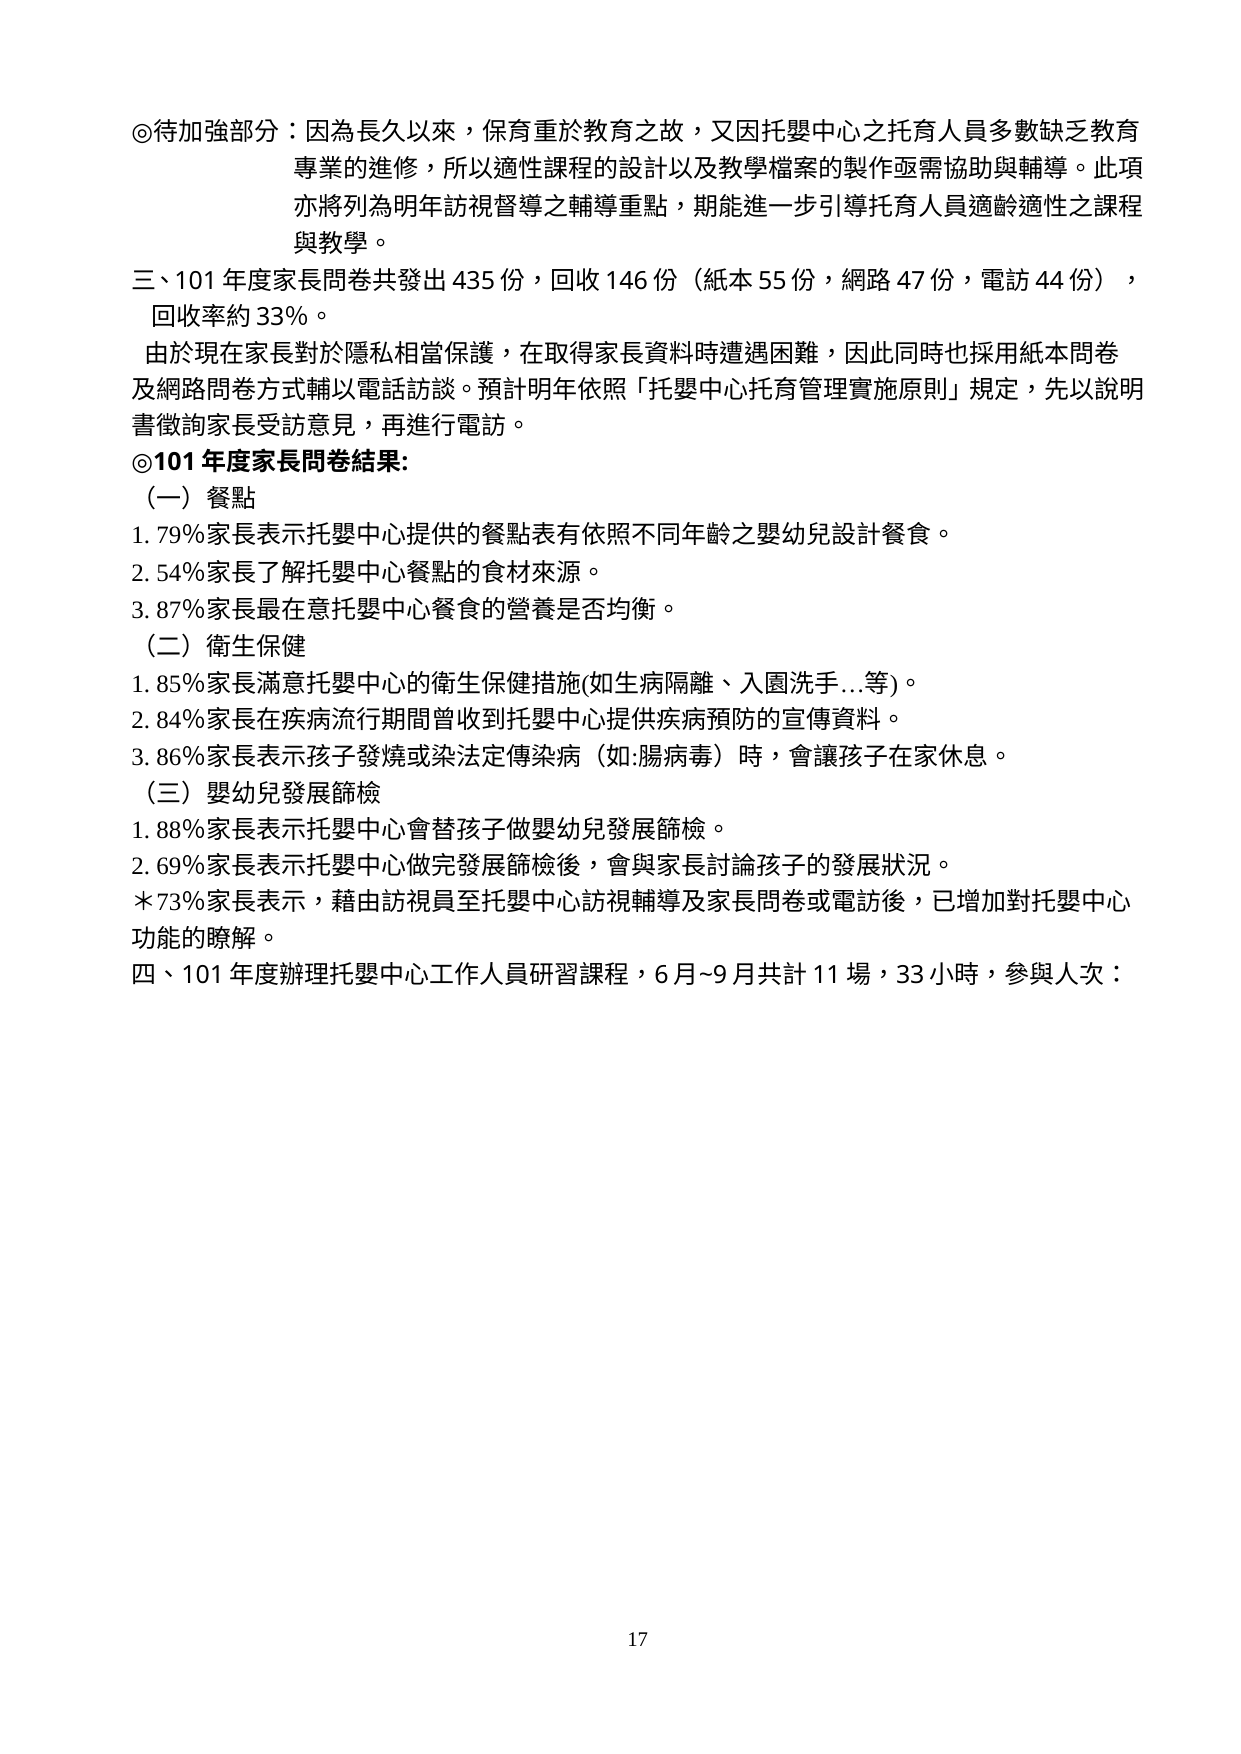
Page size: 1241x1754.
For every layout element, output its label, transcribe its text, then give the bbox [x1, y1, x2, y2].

text 三、101年度家長問卷共發出435份，回收146份（紙本55份，網路47份，電訪44份）， [131, 261, 1144, 297]
text ◎待加強部分：因為長久以來，保育重於教育之故，又因托嬰中心之托育人員多數缺乏教育專業的進修，所以適性課程的設計以及教學檔案的製作亟需協助與輔導。此項亦將列為明年訪視督導之輔導重點，期能進一步引導托育人員適齡適性之課程與教學。 [131, 111, 1144, 261]
text （三）嬰幼兒發展篩檢 [131, 773, 1144, 809]
text 1. 88％家長表示托嬰中心會替孩子做嬰幼兒發展篩檢。 [131, 809, 1144, 846]
text 3. 86％家長表示孩子發燒或染法定傳染病（如:腸病毒）時，會讓孩子在家休息。 [131, 736, 1144, 773]
text ＊73％家長表示，藉由訪視員至托嬰中心訪視輔導及家長問卷或電訪後，已增加對托嬰中心功能的瞭解。 [131, 882, 1144, 954]
text 2. 84％家長在疾病流行期間曾收到托嬰中心提供疾病預防的宣傳資料。 [131, 699, 1144, 736]
text （二）衛生保健 [131, 627, 1144, 663]
text 四、101年度辦理托嬰中心工作人員研習課程，6月~9月共計11場，33小時，參與人次： [131, 954, 1144, 991]
text 由於現在家長對於隱私相當保護，在取得家長資料時遭遇困難，因此同時也採用紙本問卷及網路問卷方式輔以電話訪談。預計明年依照「托嬰中心托育管理實施原則」規定，先以說明書徵詢家長受訪意見，再進行電訪。 [131, 333, 1144, 442]
text ◎101年度家長問卷結果: [131, 442, 1144, 478]
text 2. 69％家長表示托嬰中心做完發展篩檢後，會與家長討論孩子的發展狀況。 [131, 846, 1144, 882]
text 3. 87％家長最在意托嬰中心餐食的營養是否均衡。 [131, 589, 1144, 627]
text 2. 54％家長了解托嬰中心餐點的食材來源。 [131, 552, 1144, 589]
text 回收率約33％。 [131, 297, 1144, 333]
text 1. 85％家長滿意托嬰中心的衛生保健措施(如生病隔離、入園洗手…等)。 [131, 663, 1144, 699]
text 1. 79％家長表示托嬰中心提供的餐點表有依照不同年齡之嬰幼兒設計餐食。 [131, 514, 1144, 552]
text （一）餐點 [131, 478, 1144, 514]
